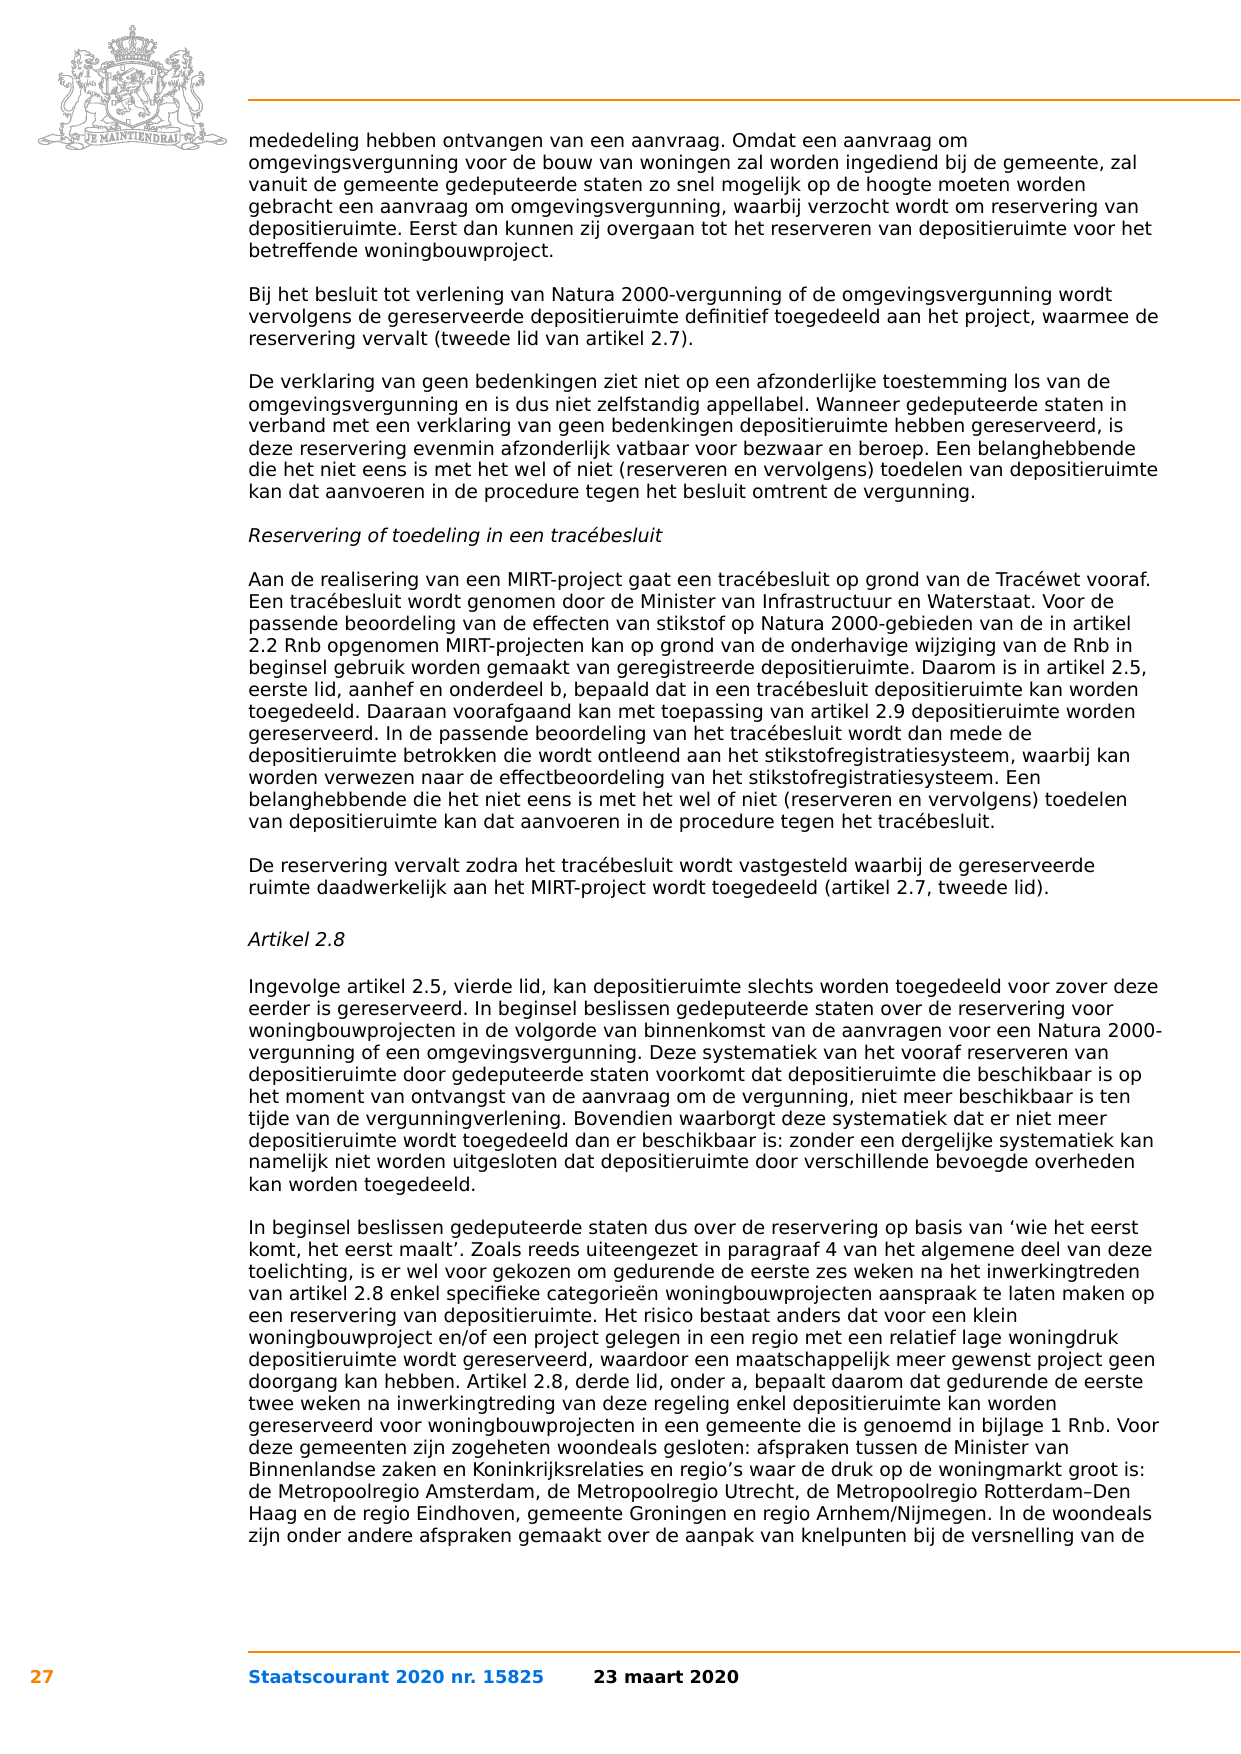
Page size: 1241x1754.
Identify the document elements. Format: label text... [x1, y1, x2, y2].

text De reservering vervalt zodra het tracébesluit wordt vastgesteld waarbij de gereserveerde ruimte daadwerkelijk aan het MIRT-project wordt toegedeeld (artikel 2.7, tweede lid). [248, 855, 1163, 899]
subtitle Artikel 2.8 [248, 929, 1163, 951]
picture [38, 25, 227, 150]
text mededeling hebben ontvangen van een aanvraag. Omdat een aanvraag om omgevingsvergunning voor de bouw van woningen zal worden ingediend bij de gemeente, zal vanuit de gemeente gedeputeerde staten zo snel mogelijk op de hoogte moeten worden gebracht een aanvraag om omgevingsvergunning, waarbij verzocht wordt om reservering van depositieruimte. Eerst dan kunnen zij overgaan tot het reserveren van depositieruimte voor het betreffende woningbouwproject. [248, 130, 1163, 262]
text Bij het besluit tot verlening van Natura 2000-vergunning of de omgevingsvergunning wordt vervolgens de gereserveerde depositieruimte definitief toegedeeld aan het project, waarmee de reservering vervalt (tweede lid van artikel 2.7). [248, 284, 1163, 349]
text Ingevolge artikel 2.5, vierde lid, kan depositieruimte slechts worden toegedeeld voor zover deze eerder is gereserveerd. In beginsel beslissen gedeputeerde staten over de reservering voor woningbouwprojecten in de volgorde van binnenkomst van de aanvragen voor een Natura 2000-vergunning of een omgevingsvergunning. Deze systematiek van het vooraf reserveren van depositieruimte door gedeputeerde staten voorkomt dat depositieruimte die beschikbaar is op het moment van ontvangst van de aanvraag om de vergunning, niet meer beschikbaar is ten tijde van de vergunningverlening. Bovendien waarborgt deze systematiek dat er niet meer depositieruimte wordt toegedeeld dan er beschikbaar is: zonder een dergelijke systematiek kan namelijk niet worden uitgesloten dat depositieruimte door verschillende bevoegde overheden kan worden toegedeeld. [248, 976, 1163, 1195]
text Aan de realisering van een MIRT-project gaat een tracébesluit op grond van de Tracéwet vooraf. Een tracébesluit wordt genomen door de Minister van Infrastructuur en Waterstaat. Voor de passende beoordeling van de effecten van stikstof op Natura 2000-gebieden van de in artikel 2.2 Rnb opgenomen MIRT-projecten kan op grond van de onderhavige wijziging van de Rnb in beginsel gebruik worden gemaakt van geregistreerde depositieruimte. Daarom is in artikel 2.5, eerste lid, aanhef en onderdeel b, bepaald dat in een tracébesluit depositieruimte kan worden toegedeeld. Daaraan voorafgaand kan met toepassing van artikel 2.9 depositieruimte worden gereserveerd. In de passende beoordeling van het tracébesluit wordt dan mede de depositieruimte betrokken die wordt ontleend aan het stikstofregistratiesysteem, waarbij kan worden verwezen naar de effectbeoordeling van het stikstofregistratiesysteem. Een belanghebbende die het niet eens is met het wel of niet (reserveren en vervolgens) toedelen van depositieruimte kan dat aanvoeren in de procedure tegen het tracébesluit. [248, 569, 1163, 833]
subtitle Reservering of toedeling in een tracébesluit [248, 525, 1163, 547]
text In beginsel beslissen gedeputeerde staten dus over de reservering op basis van ‘wie het eerst komt, het eerst maalt’. Zoals reeds uiteengezet in paragraaf 4 van het algemene deel van deze toelichting, is er wel voor gekozen om gedurende de eerste zes weken na het inwerkingtreden van artikel 2.8 enkel specifieke categorieën woningbouwprojecten aanspraak te laten maken op een reservering van depositieruimte. Het risico bestaat anders dat voor een klein woningbouwproject en/of een project gelegen in een regio met een relatief lage woningdruk depositieruimte wordt gereserveerd, waardoor een maatschappelijk meer gewenst project geen doorgang kan hebben. Artikel 2.8, derde lid, onder a, bepaalt daarom dat gedurende de eerste twee weken na inwerkingtreding van deze regeling enkel depositieruimte kan worden gereserveerd voor woningbouwprojecten in een gemeente die is genoemd in bijlage 1 Rnb. Voor deze gemeenten zijn zogeheten woondeals gesloten: afspraken tussen de Minister van Binnenlandse zaken en Koninkrijksrelaties en regio’s waar de druk op de woningmarkt groot is: de Metropoolregio Amsterdam, de Metropoolregio Utrecht, de Metropoolregio Rotterdam–Den Haag en de regio Eindhoven, gemeente Groningen en regio Arnhem/Nijmegen. In de woondeals zijn onder andere afspraken gemaakt over de aanpak van knelpunten bij de versnelling van de [248, 1217, 1163, 1547]
text De verklaring van geen bedenkingen ziet niet op een afzonderlijke toestemming los van de omgevingsvergunning en is dus niet zelfstandig appellabel. Wanneer gedeputeerde staten in verband met een verklaring van geen bedenkingen depositieruimte hebben gereserveerd, is deze reservering evenmin afzonderlijk vatbaar voor bezwaar en beroep. Een belanghebbende die het niet eens is met het wel of niet (reserveren en vervolgens) toedelen van depositieruimte kan dat aanvoeren in de procedure tegen het besluit omtrent de vergunning. [248, 371, 1163, 503]
